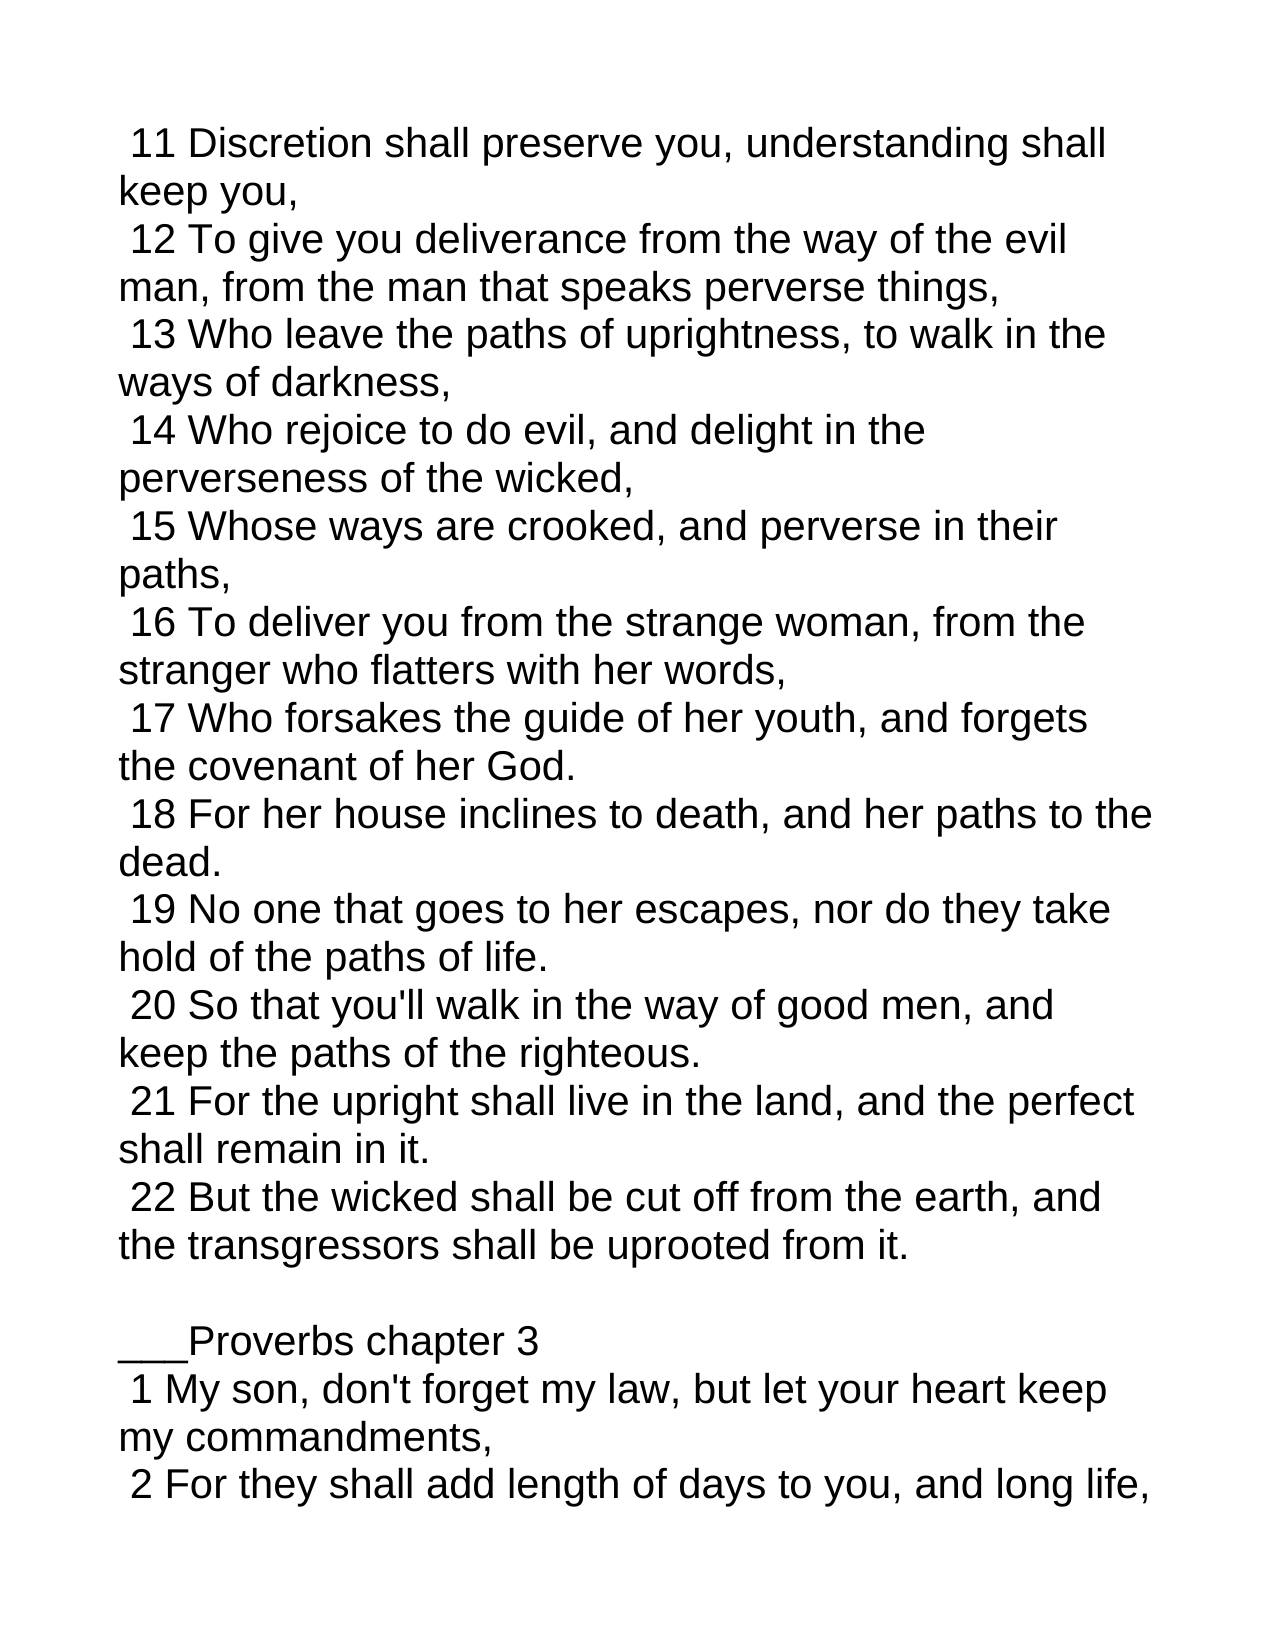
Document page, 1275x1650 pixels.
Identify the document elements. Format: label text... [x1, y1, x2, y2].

text 2 For they shall add length of days to you, and long life, [118, 1460, 1157, 1508]
text 11 Discretion shall preserve you, understanding shall keep you, [118, 118, 1157, 214]
text 15 Whose ways are crooked, and perverse in their paths, [118, 501, 1157, 597]
text 13 Who leave the paths of uprightness, to walk in the ways of darkness, [118, 310, 1157, 406]
text 17 Who forsakes the guide of her youth, and forgets the covenant of her God. [118, 693, 1157, 789]
text 12 To give you deliverance from the way of the evil man, from the man that speaks perverse things, [118, 214, 1157, 310]
text 20 So that you'll walk in the way of good men, and keep the paths of the righteous. [118, 981, 1157, 1076]
text 21 For the upright shall live in the land, and the perfect shall remain in it. [118, 1076, 1157, 1172]
text 16 To deliver you from the strange woman, from the stranger who flatters with her words, [118, 597, 1157, 693]
text ___Proverbs chapter 3 [118, 1316, 1157, 1364]
text 1 My son, don't forget my law, but let your heart keep my commandments, [118, 1364, 1157, 1460]
text 22 But the wicked shall be cut off from the earth, and the transgressors shall be uprooted from it. [118, 1172, 1157, 1268]
text 18 For her house inclines to death, and her paths to the dead. [118, 789, 1157, 885]
text 19 No one that goes to her escapes, nor do they take hold of the paths of life. [118, 885, 1157, 981]
text 14 Who rejoice to do evil, and delight in the perverseness of the wicked, [118, 406, 1157, 501]
